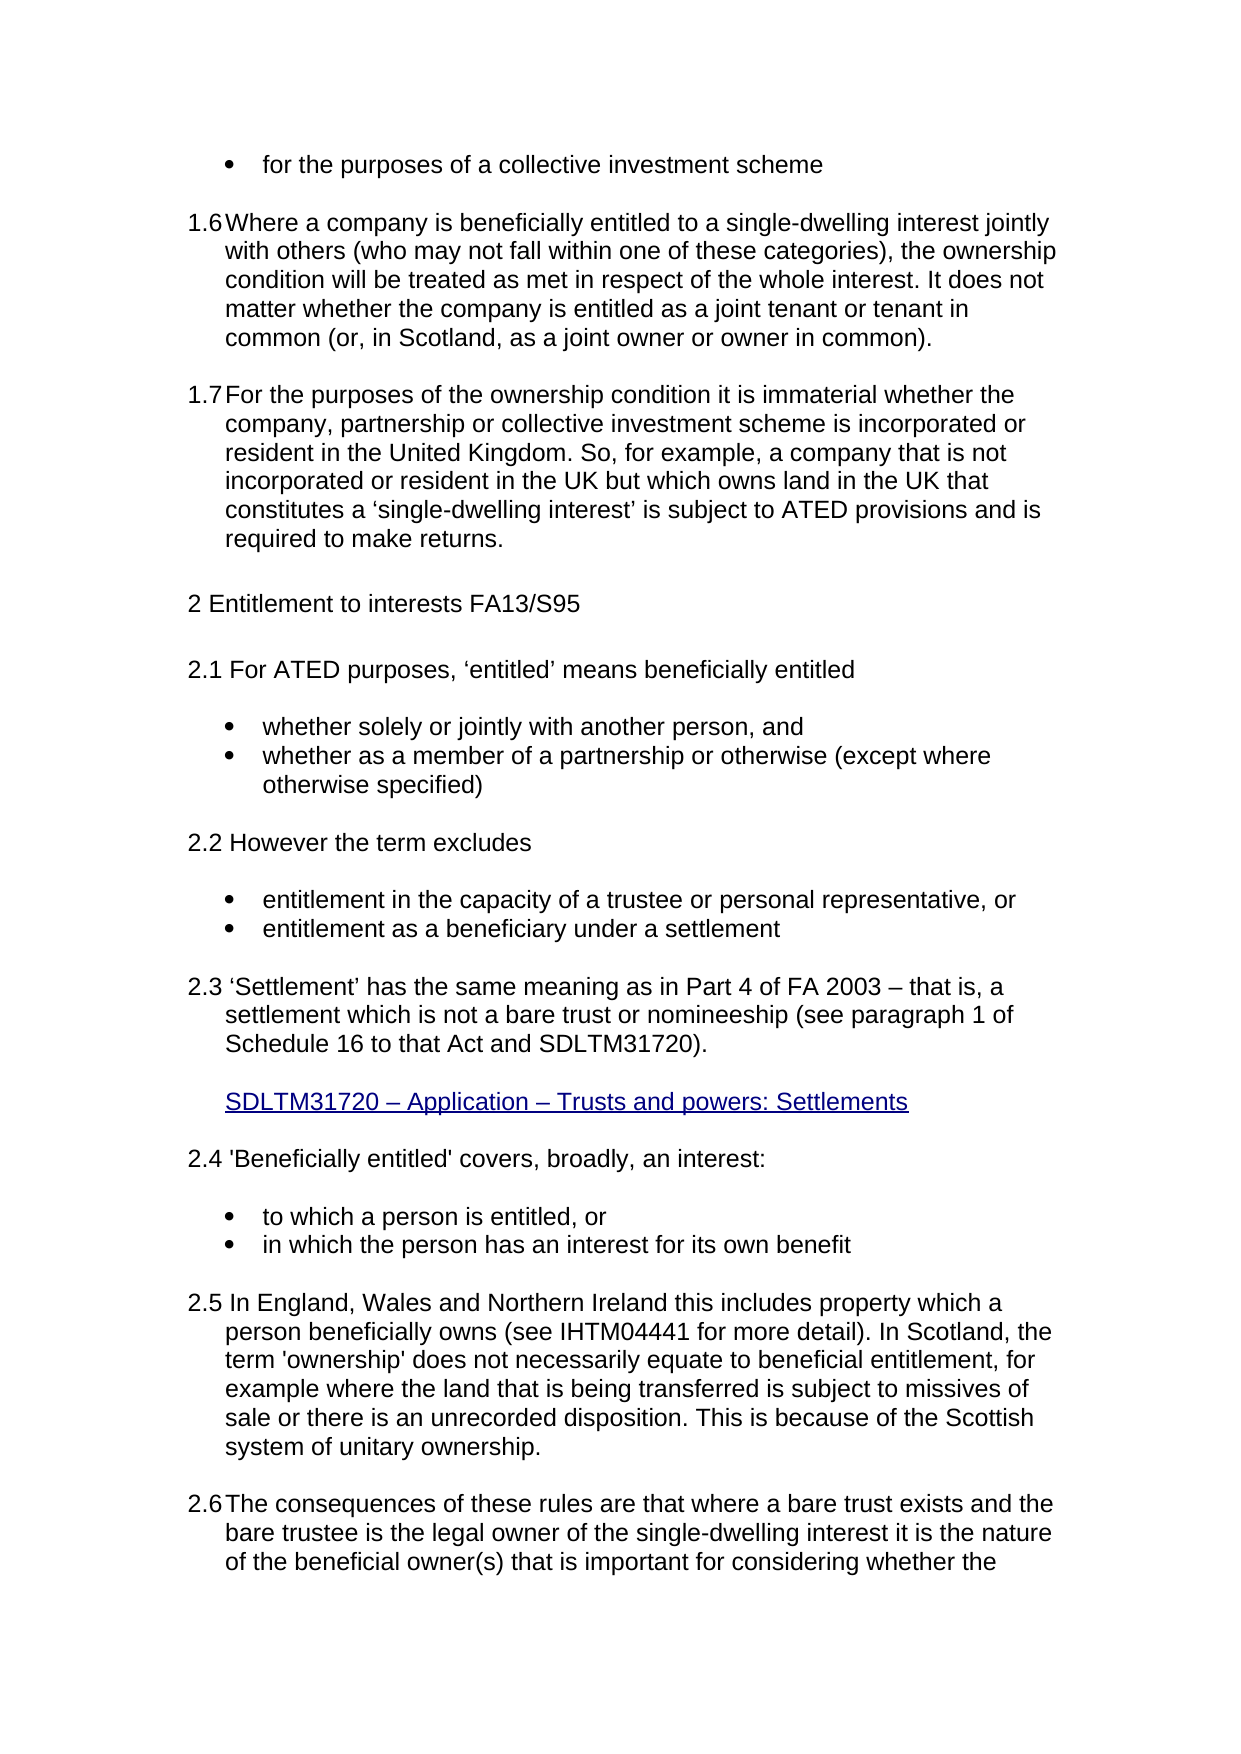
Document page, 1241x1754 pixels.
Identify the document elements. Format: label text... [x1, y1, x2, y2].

text 2.5 In England, Wales and Northern Ireland this includes property which a person beneficially owns (see IHTM04441 for more detail). In Scotland, the term 'ownership' does not necessarily equate to beneficial entitlement, for example where the land that is being transferred is subject to missives of sale or there is an unrecorded disposition. This is because of the Scottish system of unitary ownership. [187, 1288, 1069, 1461]
text 1.7 For the purposes of the ownership condition it is immaterial whether the company, partnership or collective investment scheme is incorporated or resident in the United Kingdom. So, for example, a company that is not incorporated or resident in the UK but which owns land in the UK that constitutes a ‘single-dwelling interest’ is subject to ATED provisions and is required to make returns. [187, 380, 1069, 553]
list entitlement in the capacity of a trustee or personal representative, or [225, 885, 1069, 914]
text 2.3 ‘Settlement’ has the same meaning as in Part 4 of FA 2003 – that is, a settlement which is not a bare trust or nomineeship (see paragraph 1 of Schedule 16 to that Act and SDLTM31720). [187, 972, 1069, 1058]
text 2.2 However the term excludes [187, 828, 1069, 856]
text 2.6 The consequences of these rules are that where a bare trust exists and the bare trustee is the legal owner of the single-dwelling interest it is the nature of the beneficial owner(s) that is important for considering whether the [187, 1489, 1069, 1576]
list whether solely or jointly with another person, and [225, 712, 1069, 741]
subtitle 2 Entitlement to interests FA13/S95 [187, 589, 1069, 618]
text 2.4 'Beneficially entitled' covers, broadly, an interest: [187, 1144, 1069, 1173]
text 2.1 For ATED purposes, ‘entitled’ means beneficially entitled [187, 655, 1069, 684]
list whether as a member of a partnership or otherwise (except where otherwise specified) [225, 741, 1069, 799]
text SDLTM31720 – Application – Trusts and powers: Settlements [187, 1087, 1069, 1115]
list for the purposes of a collective investment scheme [225, 150, 1069, 179]
list entitlement as a beneficiary under a settlement [225, 914, 1069, 943]
list in which the person has an interest for its own benefit [225, 1230, 1069, 1259]
list to which a person is entitled, or [225, 1202, 1069, 1230]
text 1.6 Where a company is beneficially entitled to a single-dwelling interest jointly with others (who may not fall within one of these categories), the ownership condition will be treated as met in respect of the whole interest. It does not matter whether the company is entitled as a joint tenant or tenant in common (or, in Scotland, as a joint owner or owner in common). [187, 208, 1069, 351]
